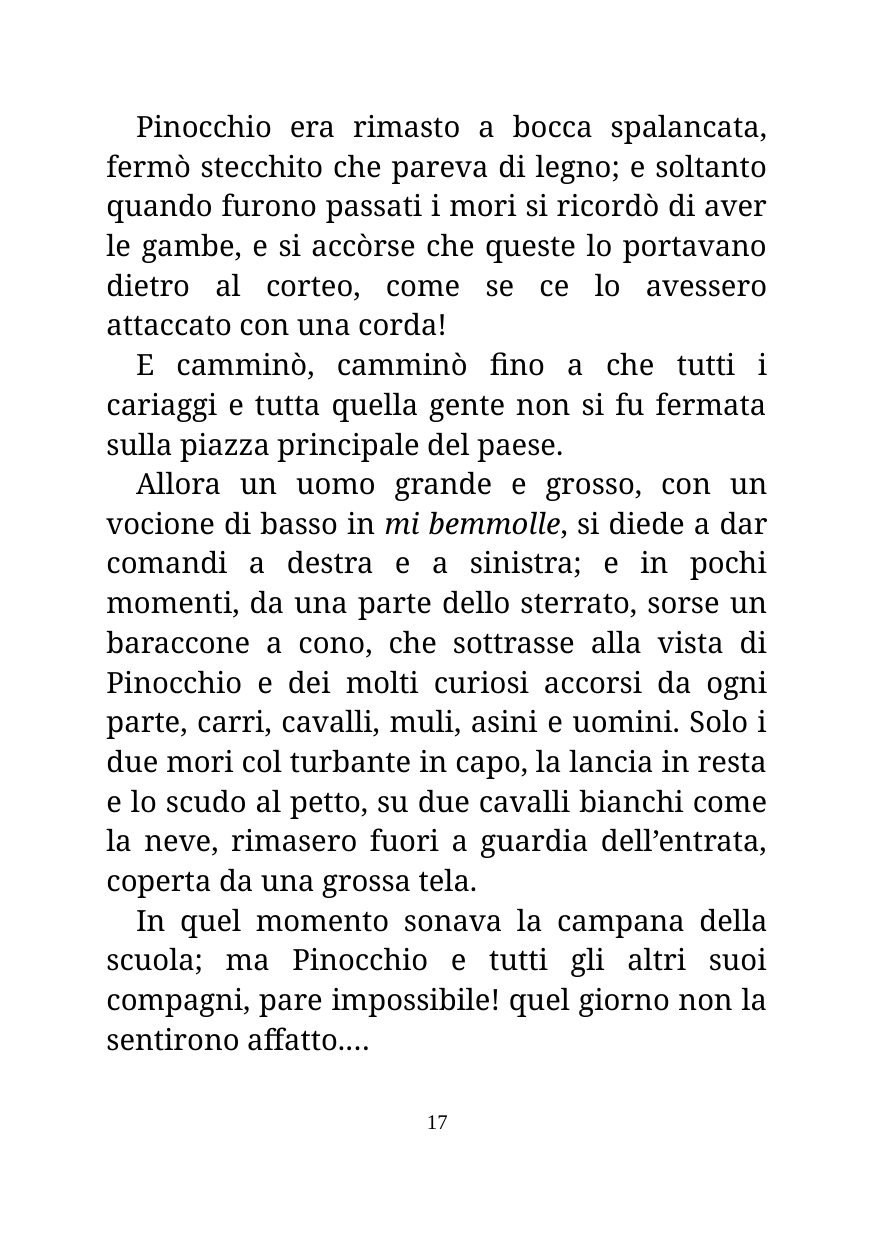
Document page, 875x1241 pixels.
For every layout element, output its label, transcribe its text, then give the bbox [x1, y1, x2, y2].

text E camminò, camminò fino a che tutti i cariaggi e tutta quella gente non si fu fermata sulla piazza principale del paese. [106, 344, 768, 463]
text Pinocchio era rimasto a bocca spalancata, fermò stecchito che pareva di legno; e soltanto quando furono passati i mori si ricordò di aver le gambe, e si accòrse che queste lo portavano dietro al corteo, come se ce lo avessero attaccato con una corda! [106, 106, 768, 344]
text In quel momento sonava la campana della scuola; ma Pinocchio e tutti gli altri suoi compagni, pare impossibile! quel giorno non la sentirono affatto.… [106, 900, 768, 1059]
text Allora un uomo grande e grosso, con un vocione di basso in mi bemmolle, si diede a dar comandi a destra e a sinistra; e in pochi momenti, da una parte dello sterrato, sorse un baraccone a cono, che sottrasse alla vista di Pinocchio e dei molti curiosi accorsi da ogni parte, carri, cavalli, muli, asini e uomini. Solo i due mori col turbante in capo, la lancia in resta e lo scudo al petto, su due cavalli bianchi come la neve, rimasero fuori a guardia dell’entrata, coperta da una grossa tela. [106, 463, 768, 900]
